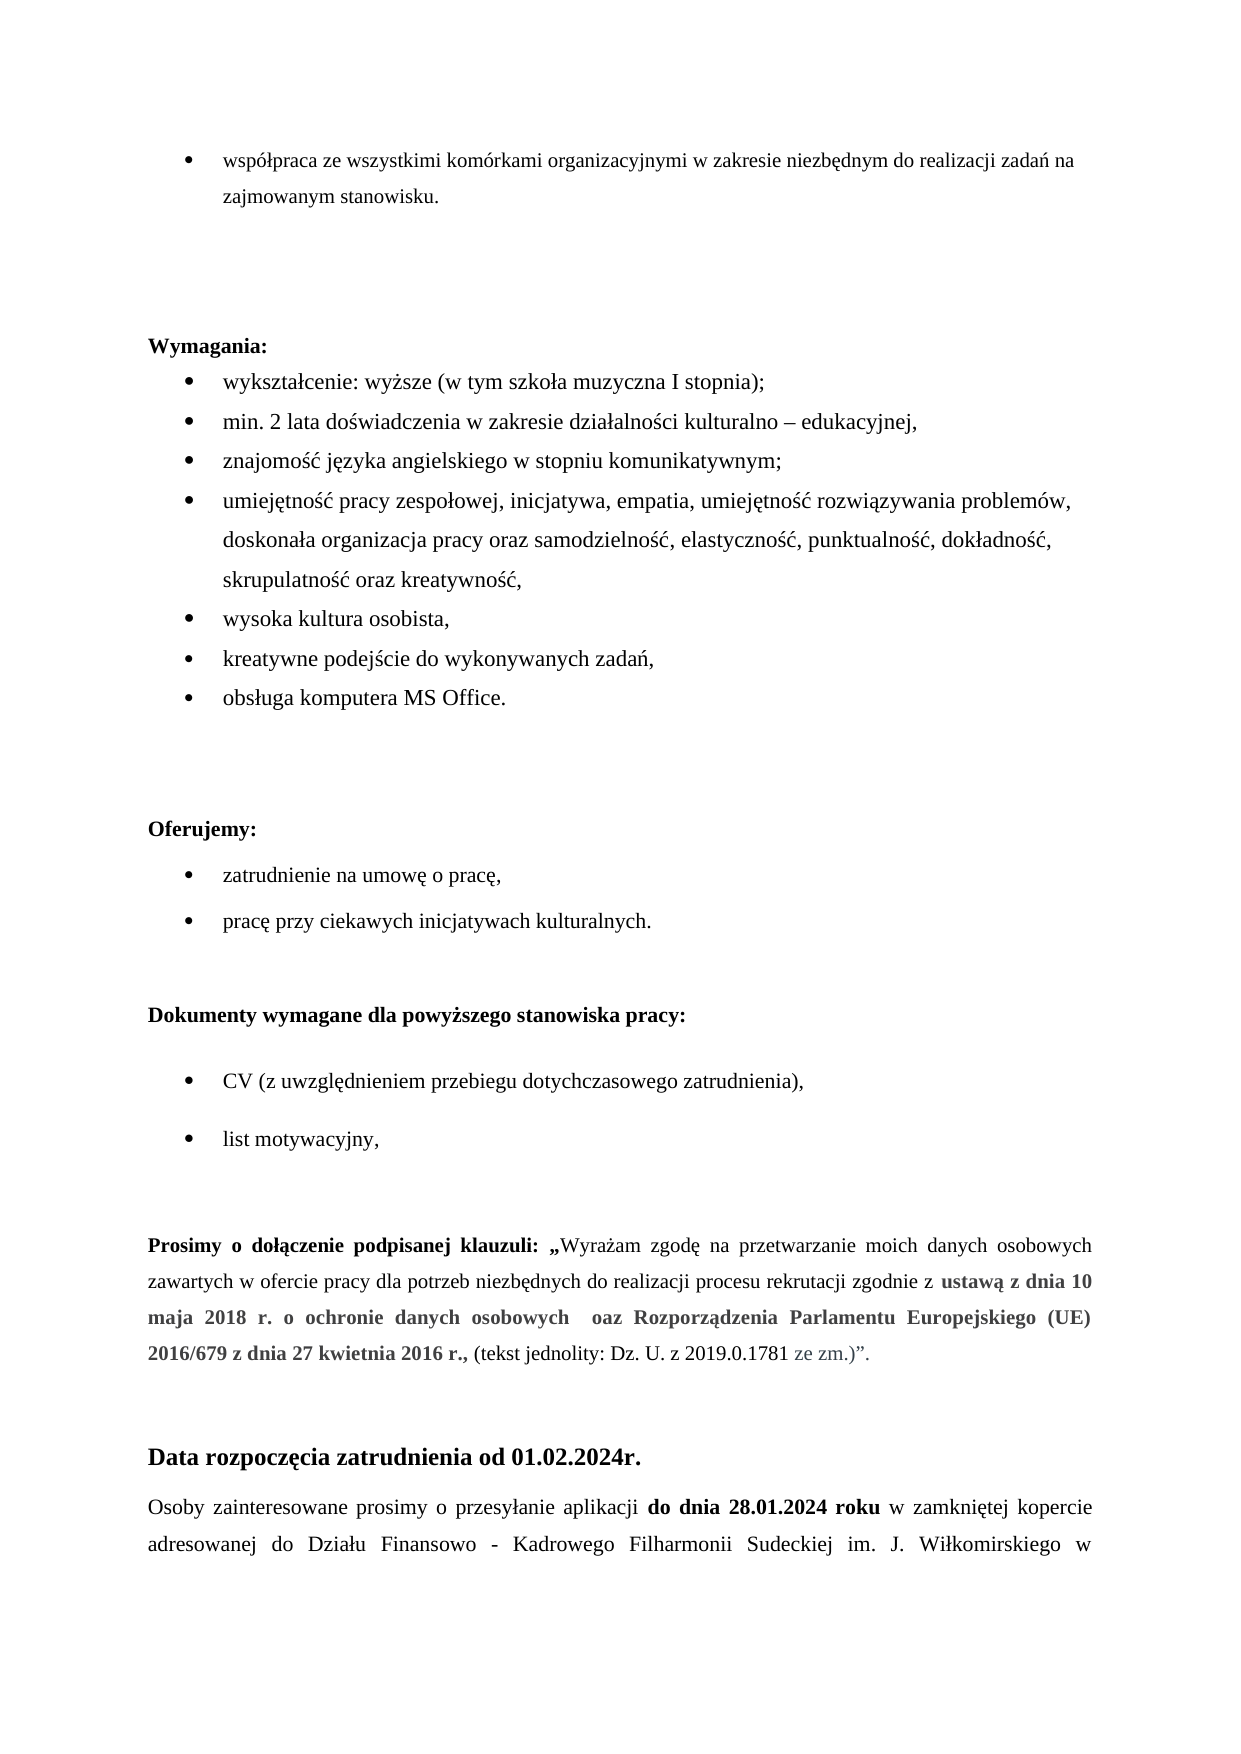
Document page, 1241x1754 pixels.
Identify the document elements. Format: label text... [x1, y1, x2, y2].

list obsługa komputera MS Office. [185, 684, 1093, 710]
list wysoka kultura osobista, [185, 605, 1093, 631]
list min. 2 lata doświadczenia w zakresie działalności kulturalno – edukacyjnej, [185, 408, 1093, 434]
list kreatywne podejście do wykonywanych zadań, [185, 644, 1093, 671]
list CV (z uwzględnieniem przebiegu dotychczasowego zatrudnienia), [185, 1068, 1093, 1093]
text Wymagania: [148, 333, 1093, 358]
text Dokumenty wymagane dla powyższego stanowiska pracy: [148, 990, 1093, 1027]
list umiejętność pracy zespołowej, inicjatywa, empatia, umiejętność rozwiązywania problemów, doskonała organizacja pracy oraz samodzielność, elastyczność, punktualność, dokładność, skrupulatność oraz kreatywność, [185, 487, 1093, 592]
text Oferujemy: [148, 816, 1093, 841]
list pracę przy ciekawych inicjatywach kulturalnych. [185, 908, 1093, 933]
list znajomość języka angielskiego w stopniu komunikatywnym; [185, 447, 1093, 473]
list współpraca ze wszystkimi komórkami organizacyjnymi w zakresie niezbędnym do realizacji zadań na zajmowanym stanowisku. [185, 148, 1093, 208]
list wykształcenie: wyższe (w tym szkoła muzyczna I stopnia); [185, 368, 1093, 394]
text Osoby zainteresowane prosimy o przesyłanie aplikacji do dnia 28.01.2024 roku w zamkniętej kopercie adresowanej do Działu Finansowo - Kadrowego Filharmonii Sudeckiej im. J. Wiłkomirskiego w [148, 1481, 1093, 1556]
list list motywacyjny, [185, 1126, 1093, 1152]
list zatrudnienie na umowę o pracę, [185, 862, 1093, 887]
text Prosimy o dołączenie podpisanej klauzuli: „Wyrażam zgodę na przetwarzanie moich danych osobowych zawartych w ofercie pracy dla potrzeb niezbędnych do realizacji procesu rekrutacji zgodnie z ustawą z dnia 10 maja 2018 r. o ochronie danych osobowych oaz Rozporządzenia Parlamentu Europejskiego (UE) 2016/679 z dnia 27 kwietnia 2016 r., (tekst jednolity: Dz. U. z 2019.0.1781 ze zm.)”. [148, 1233, 1093, 1365]
text Data rozpoczęcia zatrudnienia od 01.02.2024r. [148, 1442, 1093, 1471]
